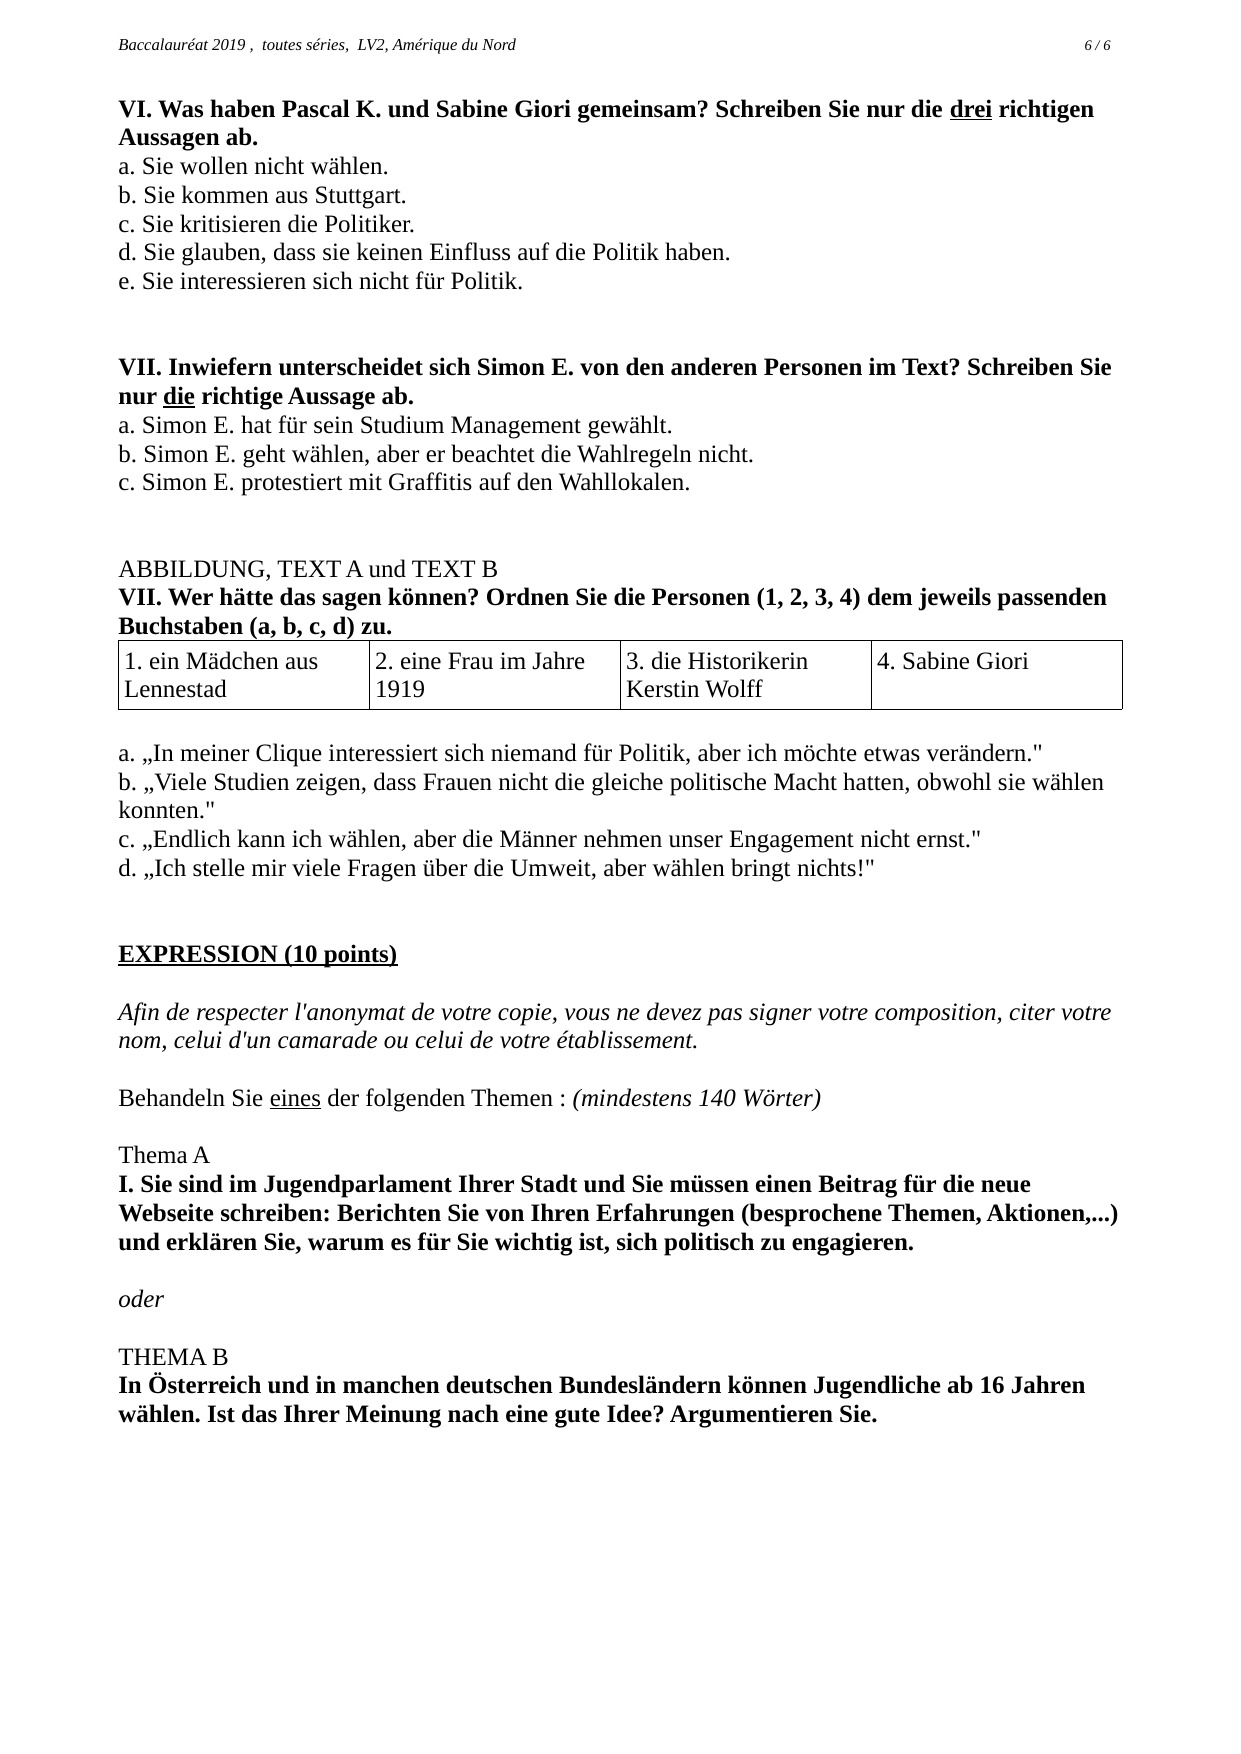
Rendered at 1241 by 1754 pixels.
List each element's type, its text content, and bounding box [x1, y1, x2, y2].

text VII. Wer hätte das sagen können? Ordnen Sie die Personen (1, 2, 3, 4) dem jeweils passenden Buchstaben (a, b, c, d) zu. [118, 582, 1122, 640]
table_header 3. die Historikerin Kerstin Wolff [621, 641, 871, 709]
text d. Sie glauben, dass sie keinen Einfluss auf die Politik haben. [118, 237, 1122, 266]
text a. Sie wollen nicht wählen. [118, 151, 1122, 180]
text I. Sie sind im Jugendparlament Ihrer Stadt und Sie müssen einen Beitrag für die neue Webseite schreiben: Berichten Sie von Ihren Erfahrungen (besprochene Themen, Aktionen,...) und erklären Sie, warum es für Sie wichtig ist, sich politisch zu engagieren. [118, 1169, 1122, 1255]
text Behandeln Sie eines der folgenden Themen : (mindestens 140 Wörter) [118, 1083, 1122, 1112]
text d. „Ich stelle mir viele Fragen über die Umweit, aber wählen bringt nichts!" [118, 853, 1122, 882]
text VI. Was haben Pascal K. und Sabine Giori gemeinsam? Schreiben Sie nur die drei richtigen Aussagen ab. [118, 94, 1122, 151]
text b. Simon E. geht wählen, aber er beachtet die Wahlregeln nicht. [118, 439, 1122, 467]
text oder [118, 1284, 1122, 1313]
text b. „Viele Studien zeigen, dass Frauen nicht die gleiche politische Macht hatten, obwohl sie wählen konnten." [118, 767, 1122, 824]
table_header 4. Sabine Giori [872, 641, 1122, 709]
table_header 1. ein Mädchen aus Lennestad [119, 641, 369, 709]
text In Österreich und in manchen deutschen Bundesländern können Jugendliche ab 16 Jahren wählen. Ist das Ihrer Meinung nach eine gute Idee? Argumentieren Sie. [118, 1370, 1122, 1428]
text Thema A [118, 1140, 1122, 1169]
text Afin de respecter l'anonymat de votre copie, vous ne devez pas signer votre composition, citer votre nom, celui d'un camarade ou celui de votre établissement. [118, 997, 1122, 1054]
text c. Sie kritisieren die Politiker. [118, 209, 1122, 237]
text EXPRESSION (10 points) [118, 939, 1122, 968]
text c. „Endlich kann ich wählen, aber die Männer nehmen unser Engagement nicht ernst." [118, 824, 1122, 853]
text VII. Inwiefern unterscheidet sich Simon E. von den anderen Personen im Text? Schreiben Sie nur die richtige Aussage ab. [118, 352, 1122, 410]
text ABBILDUNG, TEXT A und TEXT B [118, 554, 1122, 582]
text c. Simon E. protestiert mit Graffitis auf den Wahllokalen. [118, 467, 1122, 496]
text THEMA B [118, 1342, 1122, 1370]
text a. Simon E. hat für sein Studium Management gewählt. [118, 410, 1122, 439]
text a. „In meiner Clique interessiert sich niemand für Politik, aber ich möchte etwas verändern." [118, 738, 1122, 767]
text b. Sie kommen aus Stuttgart. [118, 180, 1122, 209]
text e. Sie interessieren sich nicht für Politik. [118, 266, 1122, 295]
table_header 2. eine Frau im Jahre 1919 [370, 641, 620, 709]
